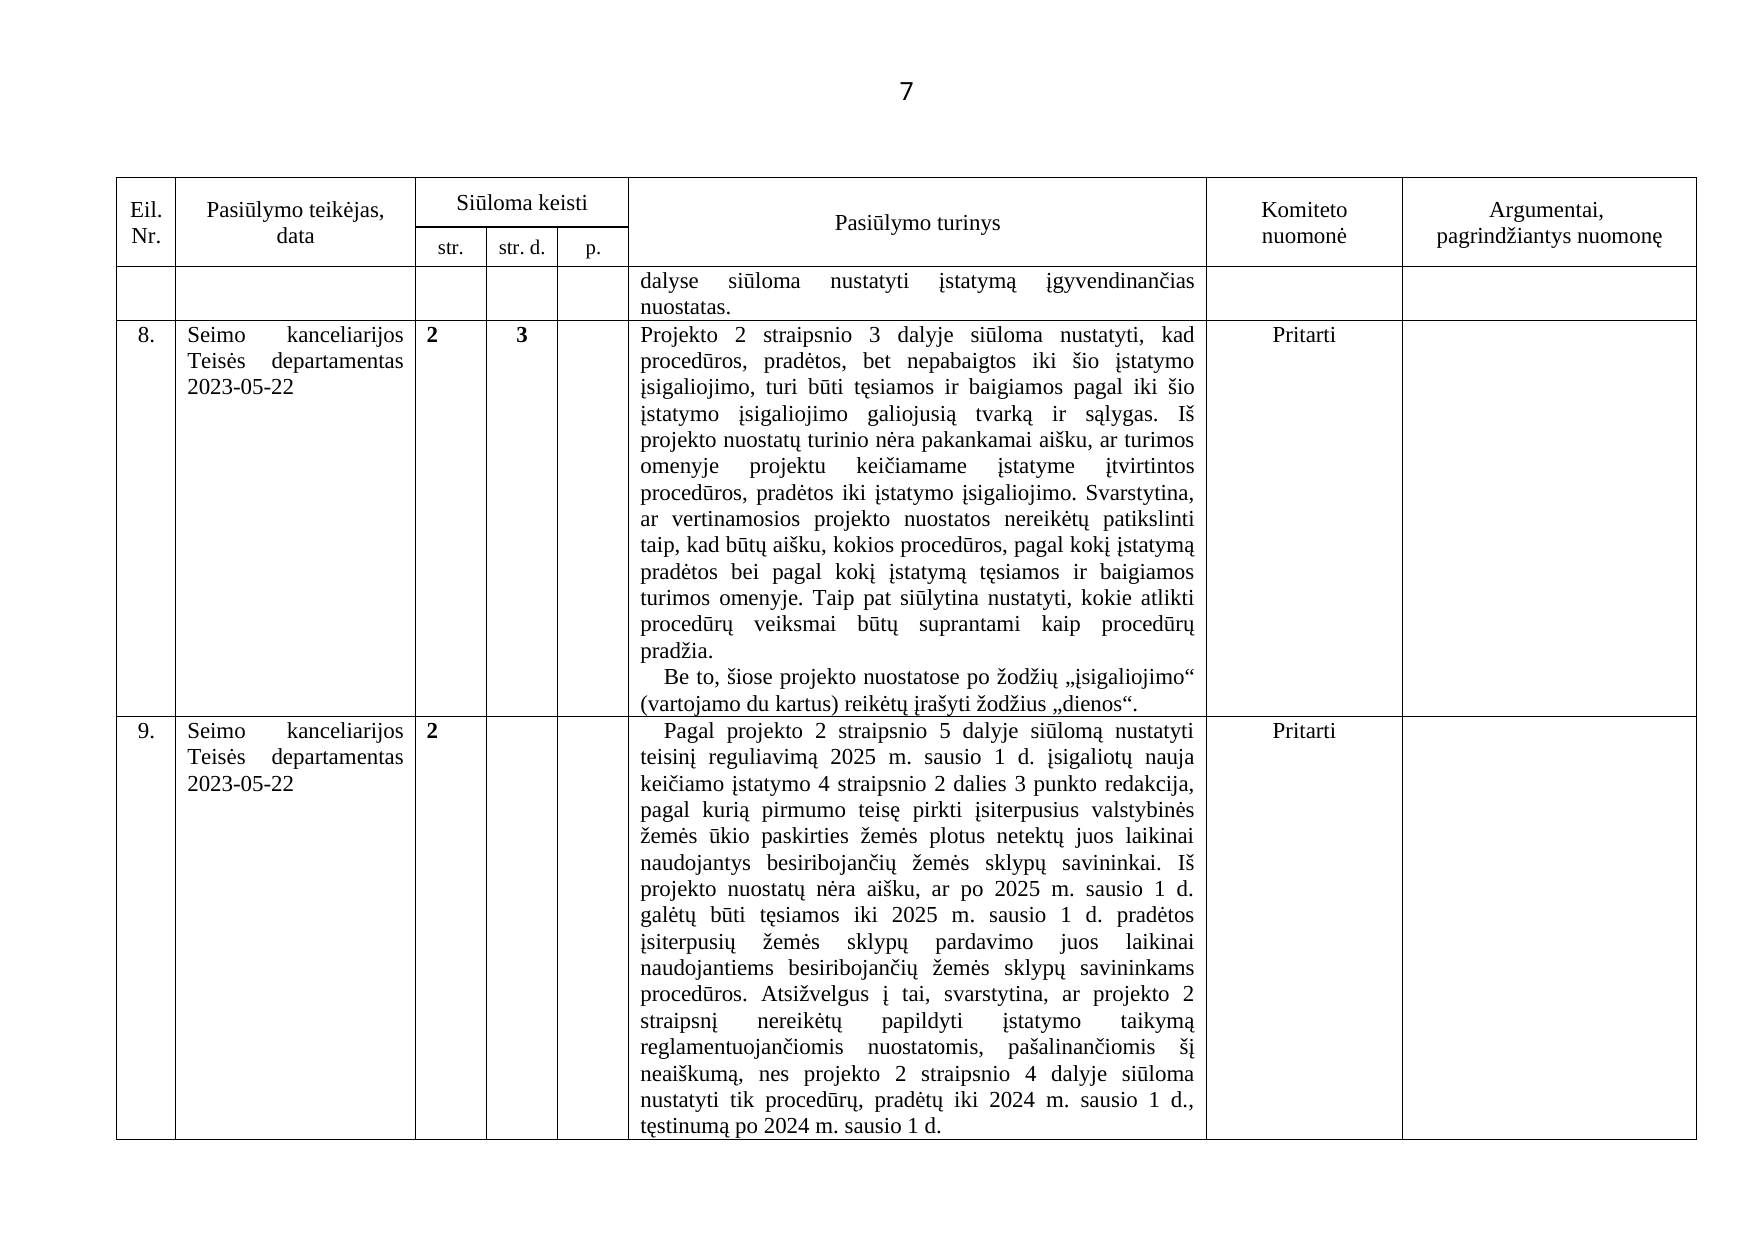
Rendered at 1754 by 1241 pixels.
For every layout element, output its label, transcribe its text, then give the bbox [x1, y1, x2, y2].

table_cell Projekto 2 straipsnio 3 dalyje siūloma nustatyti, kad procedūros, pradėtos, bet nepabaigtos iki šio įstatymo įsigaliojimo, turi būti tęsiamos ir baigiamos pagal iki šio įstatymo įsigaliojimo galiojusią tvarką ir sąlygas. Iš projekto nuostatų turinio nėra pakankamai aišku, ar turimos omenyje projektu keičiamame įstatyme įtvirtintos procedūros, pradėtos iki įstatymo įsigaliojimo. Svarstytina, ar vertinamosios projekto nuostatos nereikėtų patikslinti taip, kad būtų aišku, kokios procedūros, pagal kokį įstatymą pradėtos bei pagal kokį įstatymą tęsiamos ir baigiamos turimos omenyje. Taip pat siūlytina nustatyti, kokie atlikti procedūrų veiksmai būtų suprantami kaip procedūrų pradžia. Be to, šiose projekto nuostatose po žodžių „įsigaliojimo“ (vartojamo du kartus) reikėtų įrašyti žodžius „dienos“. [629, 321, 1206, 716]
table_cell 8. [117, 321, 175, 716]
table_cell [558, 321, 628, 716]
table_header Eil. Nr. [117, 178, 175, 266]
table_cell [558, 267, 628, 319]
table_cell [176, 267, 415, 319]
table_header Siūloma keisti [416, 178, 628, 226]
table_header Argumentai, pagrindžiantys nuomonę [1403, 178, 1696, 266]
table_cell dalyse siūloma nustatyti įstatymą įgyvendinančias nuostatas. [629, 267, 1206, 319]
table_cell 3 [487, 321, 557, 716]
table_cell [1403, 321, 1696, 716]
table_cell [1403, 267, 1696, 319]
table_cell [1403, 717, 1696, 1139]
table_cell [487, 267, 557, 319]
table_header Pasiūlymo turinys [629, 178, 1206, 266]
table_cell Pritarti [1207, 321, 1402, 716]
table_cell [487, 717, 557, 1139]
table_cell 9. [117, 717, 175, 1139]
table_cell str. [416, 228, 486, 266]
table_cell Pagal projekto 2 straipsnio 5 dalyje siūlomą nustatyti teisinį reguliavimą 2025 m. sausio 1 d. įsigaliotų nauja keičiamo įstatymo 4 straipsnio 2 dalies 3 punkto redakcija, pagal kurią pirmumo teisę pirkti įsiterpusius valstybinės žemės ūkio paskirties žemės plotus netektų juos laikinai naudojantys besiribojančių žemės sklypų savininkai. Iš projekto nuostatų nėra aišku, ar po 2025 m. sausio 1 d. galėtų būti tęsiamos iki 2025 m. sausio 1 d. pradėtos įsiterpusių žemės sklypų pardavimo juos laikinai naudojantiems besiribojančių žemės sklypų savininkams procedūros. Atsižvelgus į tai, svarstytina, ar projekto 2 straipsnį nereikėtų papildyti įstatymo taikymą reglamentuojančiomis nuostatomis, pašalinančiomis šį neaiškumą, nes projekto 2 straipsnio 4 dalyje siūloma nustatyti tik procedūrų, pradėtų iki 2024 m. sausio 1 d., tęstinumą po 2024 m. sausio 1 d. [629, 717, 1206, 1139]
table_cell [1207, 267, 1402, 319]
table_cell Pritarti [1207, 717, 1402, 1139]
table_header Komiteto nuomonė [1207, 178, 1402, 266]
table_cell str. d. [487, 228, 557, 266]
table_cell Seimo kanceliarijos Teisės departamentas 2023-05-22 [176, 717, 415, 1139]
table_cell [117, 267, 175, 319]
table_cell [558, 717, 628, 1139]
table_header Pasiūlymo teikėjas, data [176, 178, 415, 266]
table_cell Seimo kanceliarijos Teisės departamentas 2023-05-22 [176, 321, 415, 716]
table_cell p. [558, 228, 628, 266]
table_cell 2 [416, 717, 486, 1139]
table_cell 2 [416, 321, 486, 716]
table_cell [416, 267, 486, 319]
